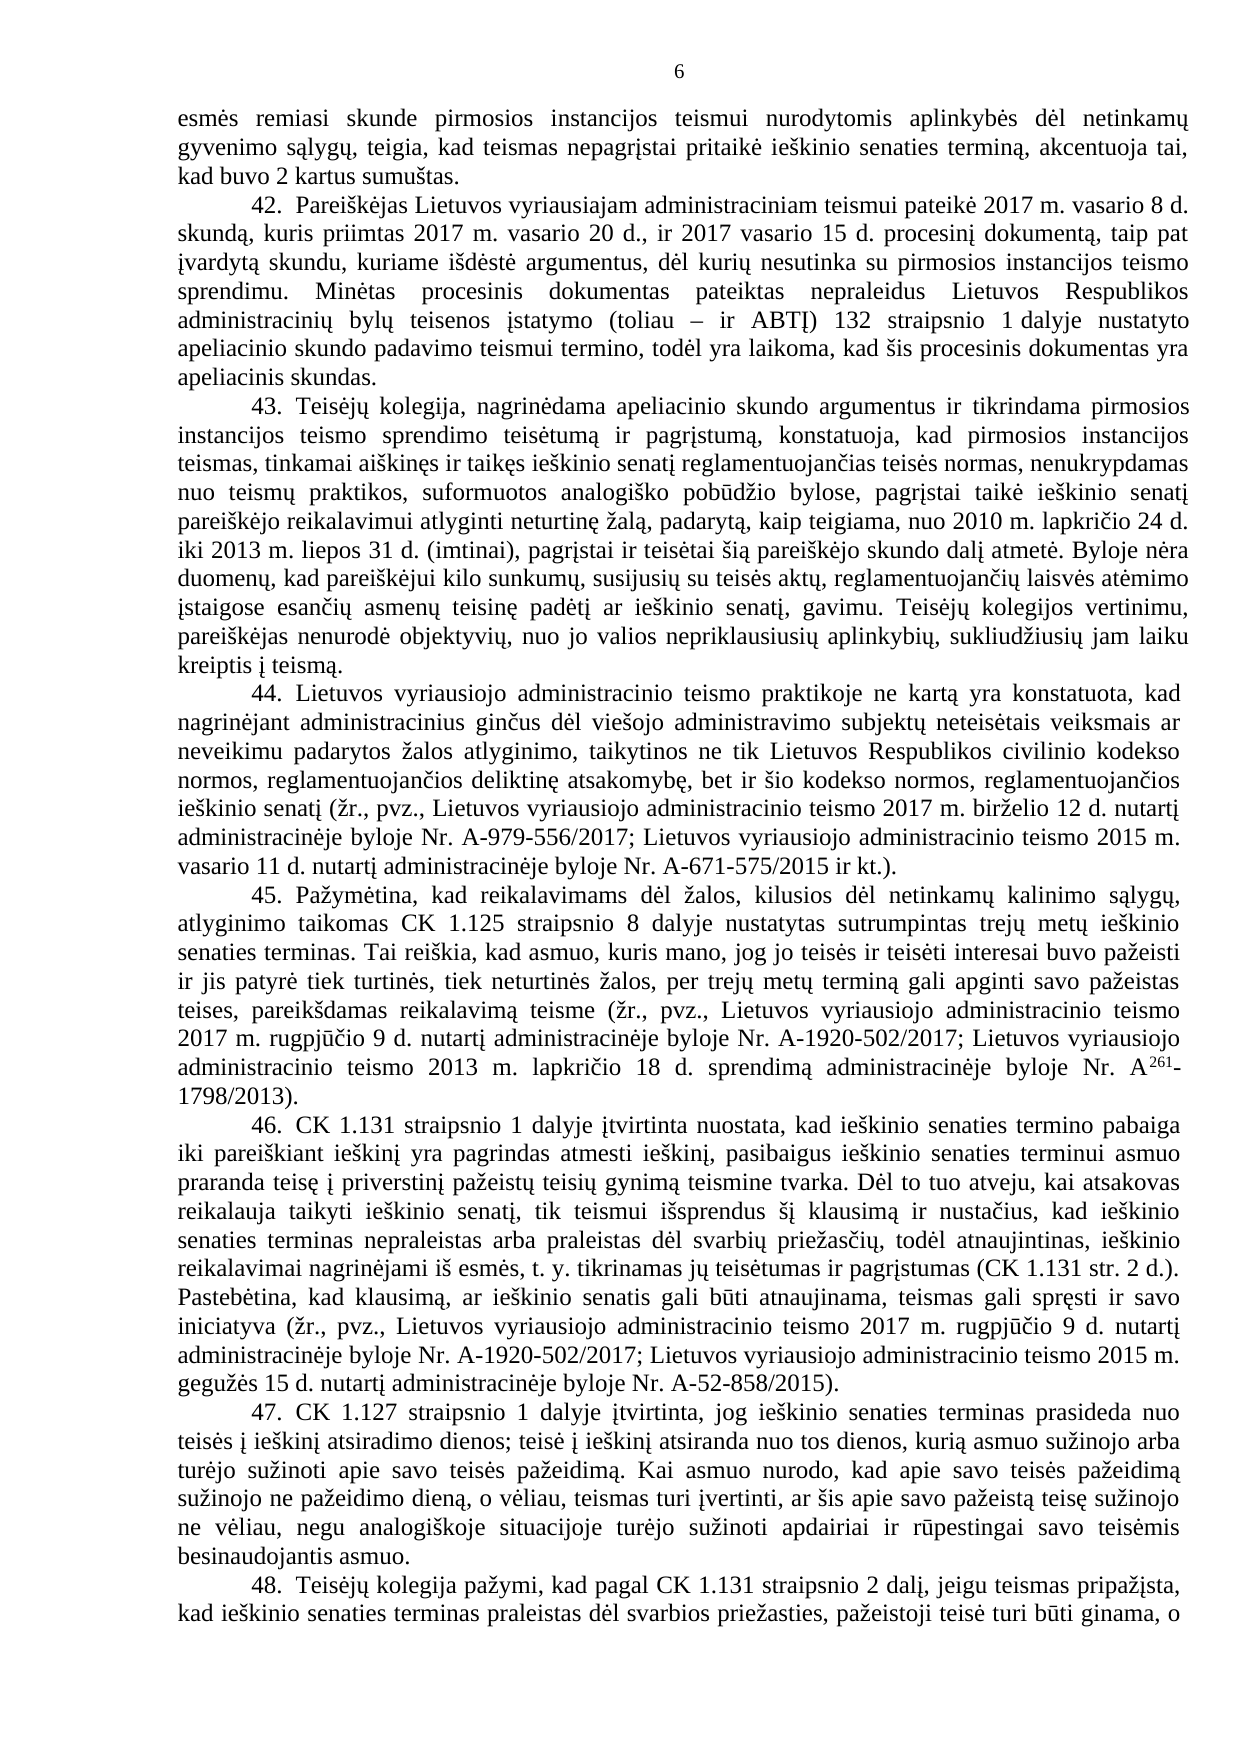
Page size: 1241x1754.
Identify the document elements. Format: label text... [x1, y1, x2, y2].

text 48. Teisėjų kolegija pažymi, kad pagal CK 1.131 straipsnio 2 dalį, jeigu teismas pripažįsta, kad ieškinio senaties terminas praleistas dėl svarbios priežasties, pažeistoji teisė turi būti ginama, o [177, 1570, 1181, 1627]
text 43. Teisėjų kolegija, nagrinėdama apeliacinio skundo argumentus ir tikrindama pirmosios instancijos teismo sprendimo teisėtumą ir pagrįstumą, konstatuoja, kad pirmosios instancijos teismas, tinkamai aiškinęs ir taikęs ieškinio senatį reglamentuojančias teisės normas, nenukrypdamas nuo teismų praktikos, suformuotos analogiško pobūdžio bylose, pagrįstai taikė ieškinio senatį pareiškėjo reikalavimui atlyginti neturtinę žalą, padarytą, kaip teigiama, nuo 2010 m. lapkričio 24 d. iki 2013 m. liepos 31 d. (imtinai), pagrįstai ir teisėtai šią pareiškėjo skundo dalį atmetė. Byloje nėra duomenų, kad pareiškėjui kilo sunkumų, susijusių su teisės aktų, reglamentuojančių laisvės atėmimo įstaigose esančių asmenų teisinę padėtį ar ieškinio senatį, gavimu. Teisėjų kolegijos vertinimu, pareiškėjas nenurodė objektyvių, nuo jo valios nepriklausiusių aplinkybių, sukliudžiusių jam laiku kreiptis į teismą. [177, 391, 1189, 678]
text 42. Pareiškėjas Lietuvos vyriausiajam administraciniam teismui pateikė 2017 m. vasario 8 d. skundą, kuris priimtas 2017 m. vasario 20 d., ir 2017 vasario 15 d. procesinį dokumentą, taip pat įvardytą skundu, kuriame išdėstė argumentus, dėl kurių nesutinka su pirmosios instancijos teismo sprendimu. Minėtas procesinis dokumentas pateiktas nepraleidus Lietuvos Respublikos administracinių bylų teisenos įstatymo (toliau – ir ABTĮ) 132 straipsnio 1 dalyje nustatyto apeliacinio skundo padavimo teismui termino, todėl yra laikoma, kad šis procesinis dokumentas yra apeliacinis skundas. [177, 190, 1189, 391]
text 44. Lietuvos vyriausiojo administracinio teismo praktikoje ne kartą yra konstatuota, kad nagrinėjant administracinius ginčus dėl viešojo administravimo subjektų neteisėtais veiksmais ar neveikimu padarytos žalos atlyginimo, taikytinos ne tik Lietuvos Respublikos civilinio kodekso normos, reglamentuojančios deliktinę atsakomybę, bet ir šio kodekso normos, reglamentuojančios ieškinio senatį (žr., pvz., Lietuvos vyriausiojo administracinio teismo 2017 m. birželio 12 d. nutartį administracinėje byloje Nr. A-979-556/2017; Lietuvos vyriausiojo administracinio teismo 2015 m. vasario 11 d. nutartį administracinėje byloje Nr. A-671-575/2015 ir kt.). [177, 678, 1181, 880]
text esmės remiasi skunde pirmosios instancijos teismui nurodytomis aplinkybės dėl netinkamų gyvenimo sąlygų, teigia, kad teismas nepagrįstai pritaikė ieškinio senaties terminą, akcentuoja tai, kad buvo 2 kartus sumuštas. [177, 103, 1189, 190]
text 47. CK 1.127 straipsnio 1 dalyje įtvirtinta, jog ieškinio senaties terminas prasideda nuo teisės į ieškinį atsiradimo dienos; teisė į ieškinį atsiranda nuo tos dienos, kurią asmuo sužinojo arba turėjo sužinoti apie savo teisės pažeidimą. Kai asmuo nurodo, kad apie savo teisės pažeidimą sužinojo ne pažeidimo dieną, o vėliau, teismas turi įvertinti, ar šis apie savo pažeistą teisę sužinojo ne vėliau, negu analogiškoje situacijoje turėjo sužinoti apdairiai ir rūpestingai savo teisėmis besinaudojantis asmuo. [177, 1397, 1181, 1570]
text 45. Pažymėtina, kad reikalavimams dėl žalos, kilusios dėl netinkamų kalinimo sąlygų, atlyginimo taikomas CK 1.125 straipsnio 8 dalyje nustatytas sutrumpintas trejų metų ieškinio senaties terminas. Tai reiškia, kad asmuo, kuris mano, jog jo teisės ir teisėti interesai buvo pažeisti ir jis patyrė tiek turtinės, tiek neturtinės žalos, per trejų metų terminą gali apginti savo pažeistas teises, pareikšdamas reikalavimą teisme (žr., pvz., Lietuvos vyriausiojo administracinio teismo 2017 m. rugpjūčio 9 d. nutartį administracinėje byloje Nr. A-1920-502/2017; Lietuvos vyriausiojo administracinio teismo 2013 m. lapkričio 18 d. sprendimą administracinėje byloje Nr. A261-1798/2013). [177, 880, 1181, 1110]
text 46. CK 1.131 straipsnio 1 dalyje įtvirtinta nuostata, kad ieškinio senaties termino pabaiga iki pareiškiant ieškinį yra pagrindas atmesti ieškinį, pasibaigus ieškinio senaties terminui asmuo praranda teisę į priverstinį pažeistų teisių gynimą teismine tvarka. Dėl to tuo atveju, kai atsakovas reikalauja taikyti ieškinio senatį, tik teismui išsprendus šį klausimą ir nustačius, kad ieškinio senaties terminas nepraleistas arba praleistas dėl svarbių priežasčių, todėl atnaujintinas, ieškinio reikalavimai nagrinėjami iš esmės, t. y. tikrinamas jų teisėtumas ir pagrįstumas (CK 1.131 str. 2 d.). Pastebėtina, kad klausimą, ar ieškinio senatis gali būti atnaujinama, teismas gali spręsti ir savo iniciatyva (žr., pvz., Lietuvos vyriausiojo administracinio teismo 2017 m. rugpjūčio 9 d. nutartį administracinėje byloje Nr. A-1920-502/2017; Lietuvos vyriausiojo administracinio teismo 2015 m. gegužės 15 d. nutartį administracinėje byloje Nr. A-52-858/2015). [177, 1110, 1181, 1397]
